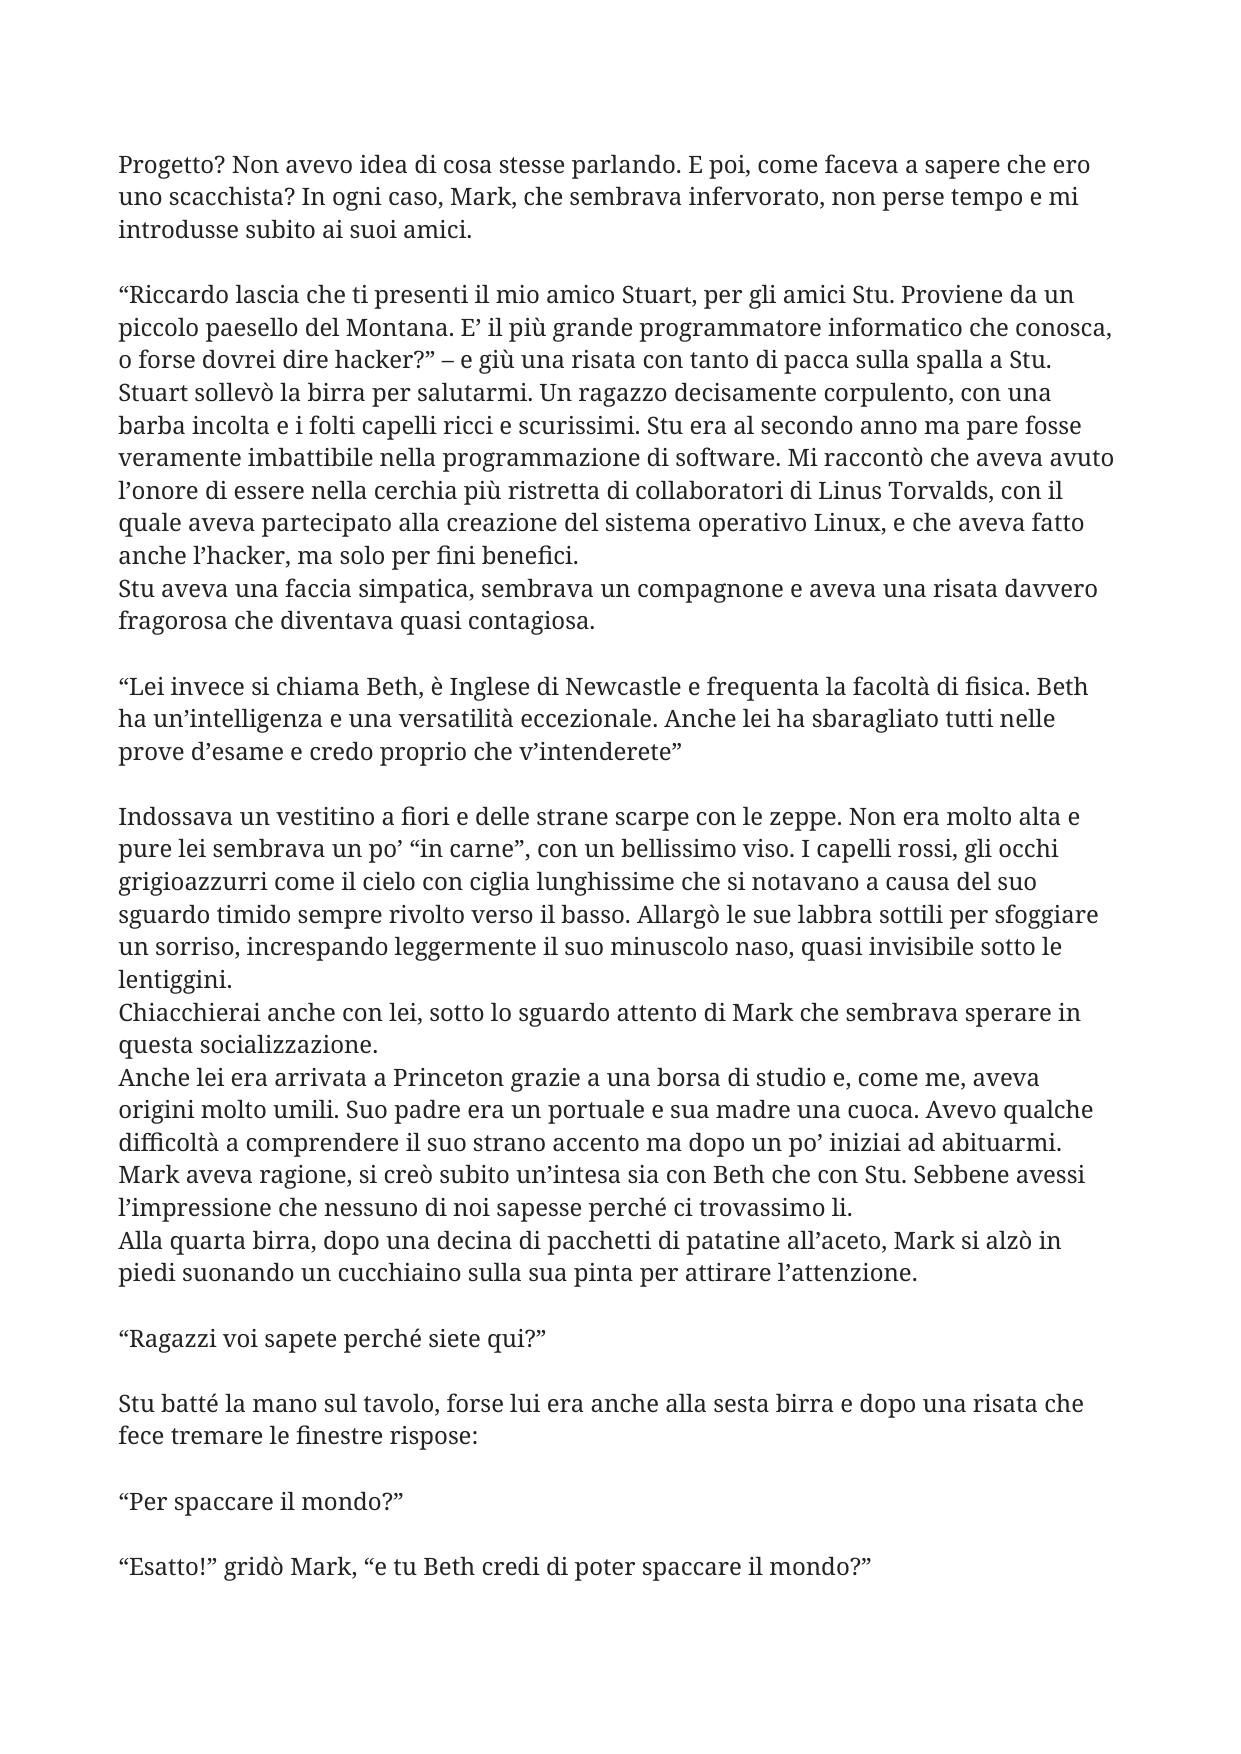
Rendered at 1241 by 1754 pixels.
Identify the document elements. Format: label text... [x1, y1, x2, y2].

text “Riccardo lascia che ti presenti il mio amico Stuart, per gli amici Stu. Proviene da un piccolo paesello del Montana. E’ il più grande programmatore informatico che conosca, o forse dovrei dire hacker?” – e giù una risata con tanto di pacca sulla spalla a Stu. [118, 278, 1122, 376]
text “Per spaccare il mondo?” [118, 1484, 1122, 1517]
text Alla quarta birra, dopo una decina di pacchetti di patatine all’aceto, Mark si alzò in piedi suonando un cucchiaino sulla sua pinta per attirare l’attenzione. [118, 1223, 1122, 1289]
text “Ragazzi voi sapete perché siete qui?” [118, 1321, 1122, 1354]
text Progetto? Non avevo idea di cosa stesse parlando. E poi, come faceva a sapere che ero uno scacchista? In ogni caso, Mark, che sembrava infervorato, non perse tempo e mi introdusse subito ai suoi amici. [118, 148, 1122, 245]
text Indossava un vestitino a fiori e delle strane scarpe con le zeppe. Non era molto alta e pure lei sembrava un po’ “in carne”, con un bellissimo viso. I capelli rossi, gli occhi grigioazzurri come il cielo con ciglia lunghissime che si notavano a causa del suo sguardo timido sempre rivolto verso il basso. Allargò le sue labbra sottili per sfoggiare un sorriso, increspando leggermente il suo minuscolo naso, quasi invisibile sotto le lentiggini. [118, 800, 1122, 995]
text Anche lei era arrivata a Princeton grazie a una borsa di studio e, come me, aveva origini molto umili. Suo padre era un portuale e sua madre una cuoca. Avevo qualche difficoltà a comprendere il suo strano accento ma dopo un po’ iniziai ad abituarmi. Mark aveva ragione, si creò subito un’intesa sia con Beth che con Stu. Sebbene avessi l’impressione che nessuno di noi sapesse perché ci trovassimo li. [118, 1061, 1122, 1223]
text Chiacchierai anche con lei, sotto lo sguardo attento di Mark che sembrava sperare in questa socializzazione. [118, 995, 1122, 1061]
text Stu aveva una faccia simpatica, sembrava un compagnone e aveva una risata davvero fragorosa che diventava quasi contagiosa. [118, 571, 1122, 637]
text “Esatto!” gridò Mark, “e tu Beth credi di poter spaccare il mondo?” [118, 1549, 1122, 1582]
text Stu batté la mano sul tavolo, forse lui era anche alla sesta birra e dopo una risata che fece tremare le finestre rispose: [118, 1387, 1122, 1452]
text Stuart sollevò la birra per salutarmi. Un ragazzo decisamente corpulento, con una barba incolta e i folti capelli ricci e scurissimi. Stu era al secondo anno ma pare fosse veramente imbattibile nella programmazione di software. Mi raccontò che aveva avuto l’onore di essere nella cerchia più ristretta di collaboratori di Linus Torvalds, con il quale aveva partecipato alla creazione del sistema operativo Linux, e che aveva fatto anche l’hacker, ma solo per fini benefici. [118, 376, 1122, 571]
text “Lei invece si chiama Beth, è Inglese di Newcastle e frequenta la facoltà di fisica. Beth ha un’intelligenza e una versatilità eccezionale. Anche lei ha sbaragliato tutti nelle prove d’esame e credo proprio che v’intenderete” [118, 669, 1122, 767]
